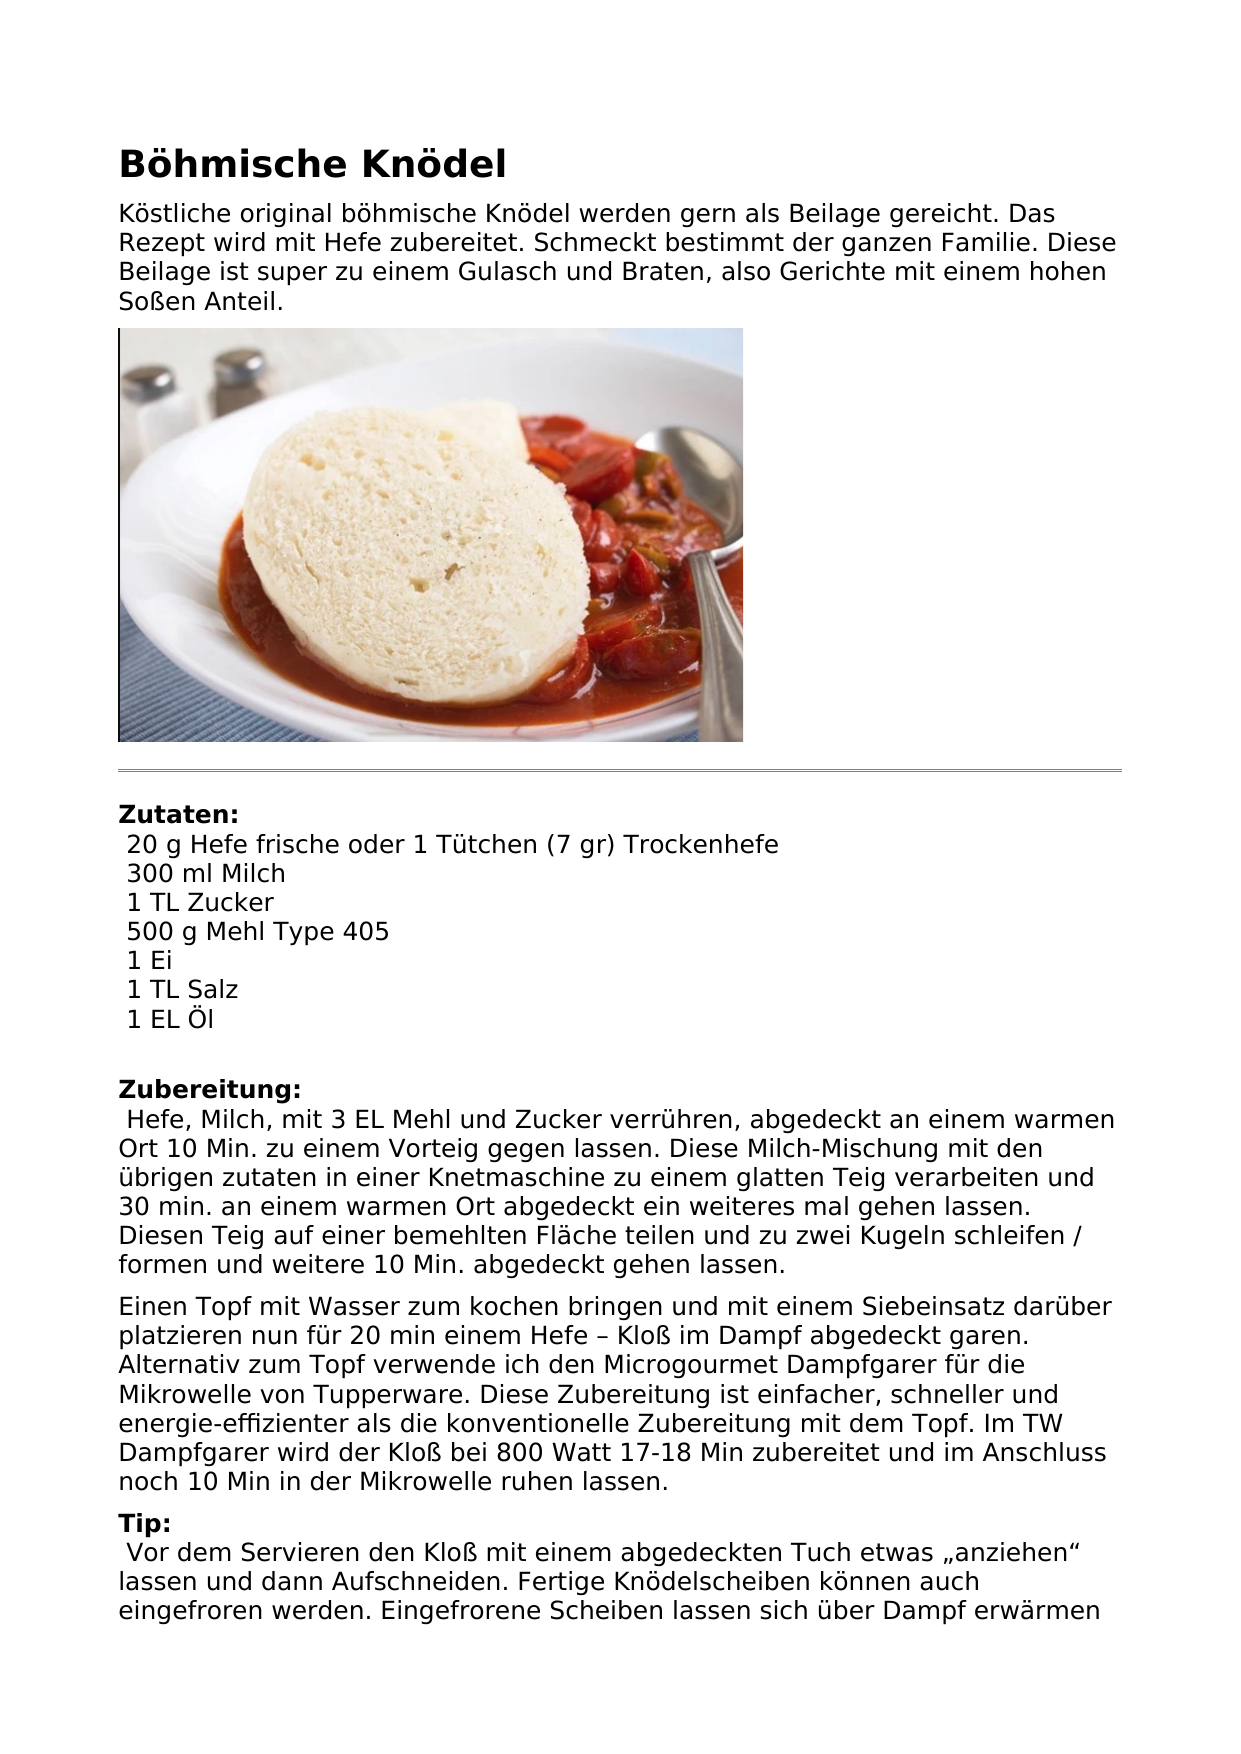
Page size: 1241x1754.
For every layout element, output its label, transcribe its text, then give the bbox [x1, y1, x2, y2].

text Tip: Vor dem Servieren den Kloß mit einem abgedeckten Tuch etwas „anziehen“ lassen und dann Aufschneiden. Fertige Knödelscheiben können auch eingefroren werden. Eingefrorene Scheiben lassen sich über Dampf erwärmen [118, 1509, 1122, 1626]
text Köstliche original böhmische Knödel werden gern als Beilage gereicht. Das Rezept wird mit Hefe zubereitet. Schmeckt bestimmt der ganzen Familie. Diese Beilage ist super zu einem Gulasch und Braten, also Gerichte mit einem hohen Soßen Anteil. [118, 199, 1122, 316]
picture [118, 328, 744, 742]
text Einen Topf mit Wasser zum kochen bringen und mit einem Siebeinsatz darüber platzieren nun für 20 min einem Hefe – Kloß im Dampf abgedeckt garen. Alternativ zum Topf verwende ich den Microgourmet Dampfgarer für die Mikrowelle von Tupperware. Diese Zubereitung ist einfacher, schneller und energie-effizienter als die konventionelle Zubereitung mit dem Topf. Im TW Dampfgarer wird der Kloß bei 800 Watt 17-18 Min zubereitet und im Anschluss noch 10 Min in der Mikrowelle ruhen lassen. [118, 1292, 1122, 1496]
text Zubereitung: Hefe, Milch, mit 3 EL Mehl und Zucker verrühren, abgedeckt an einem warmen Ort 10 Min. zu einem Vorteig gegen lassen. Diese Milch-Mischung mit den übrigen zutaten in einer Knetmaschine zu einem glatten Teig verarbeiten und 30 min. an einem warmen Ort abgedeckt ein weiteres mal gehen lassen. Diesen Teig auf einer bemehlten Fläche teilen und zu zwei Kugeln schleifen / formen und weitere 10 Min. abgedeckt gehen lassen. [118, 1076, 1122, 1280]
text Zutaten: 20 g Hefe frische oder 1 Tütchen (7 gr) Trockenhefe 300 ml Milch 1 TL Zucker 500 g Mehl Type 405 1 Ei 1 TL Salz 1 EL Öl [118, 801, 1122, 1063]
subtitle Böhmische Knödel [118, 143, 1122, 187]
